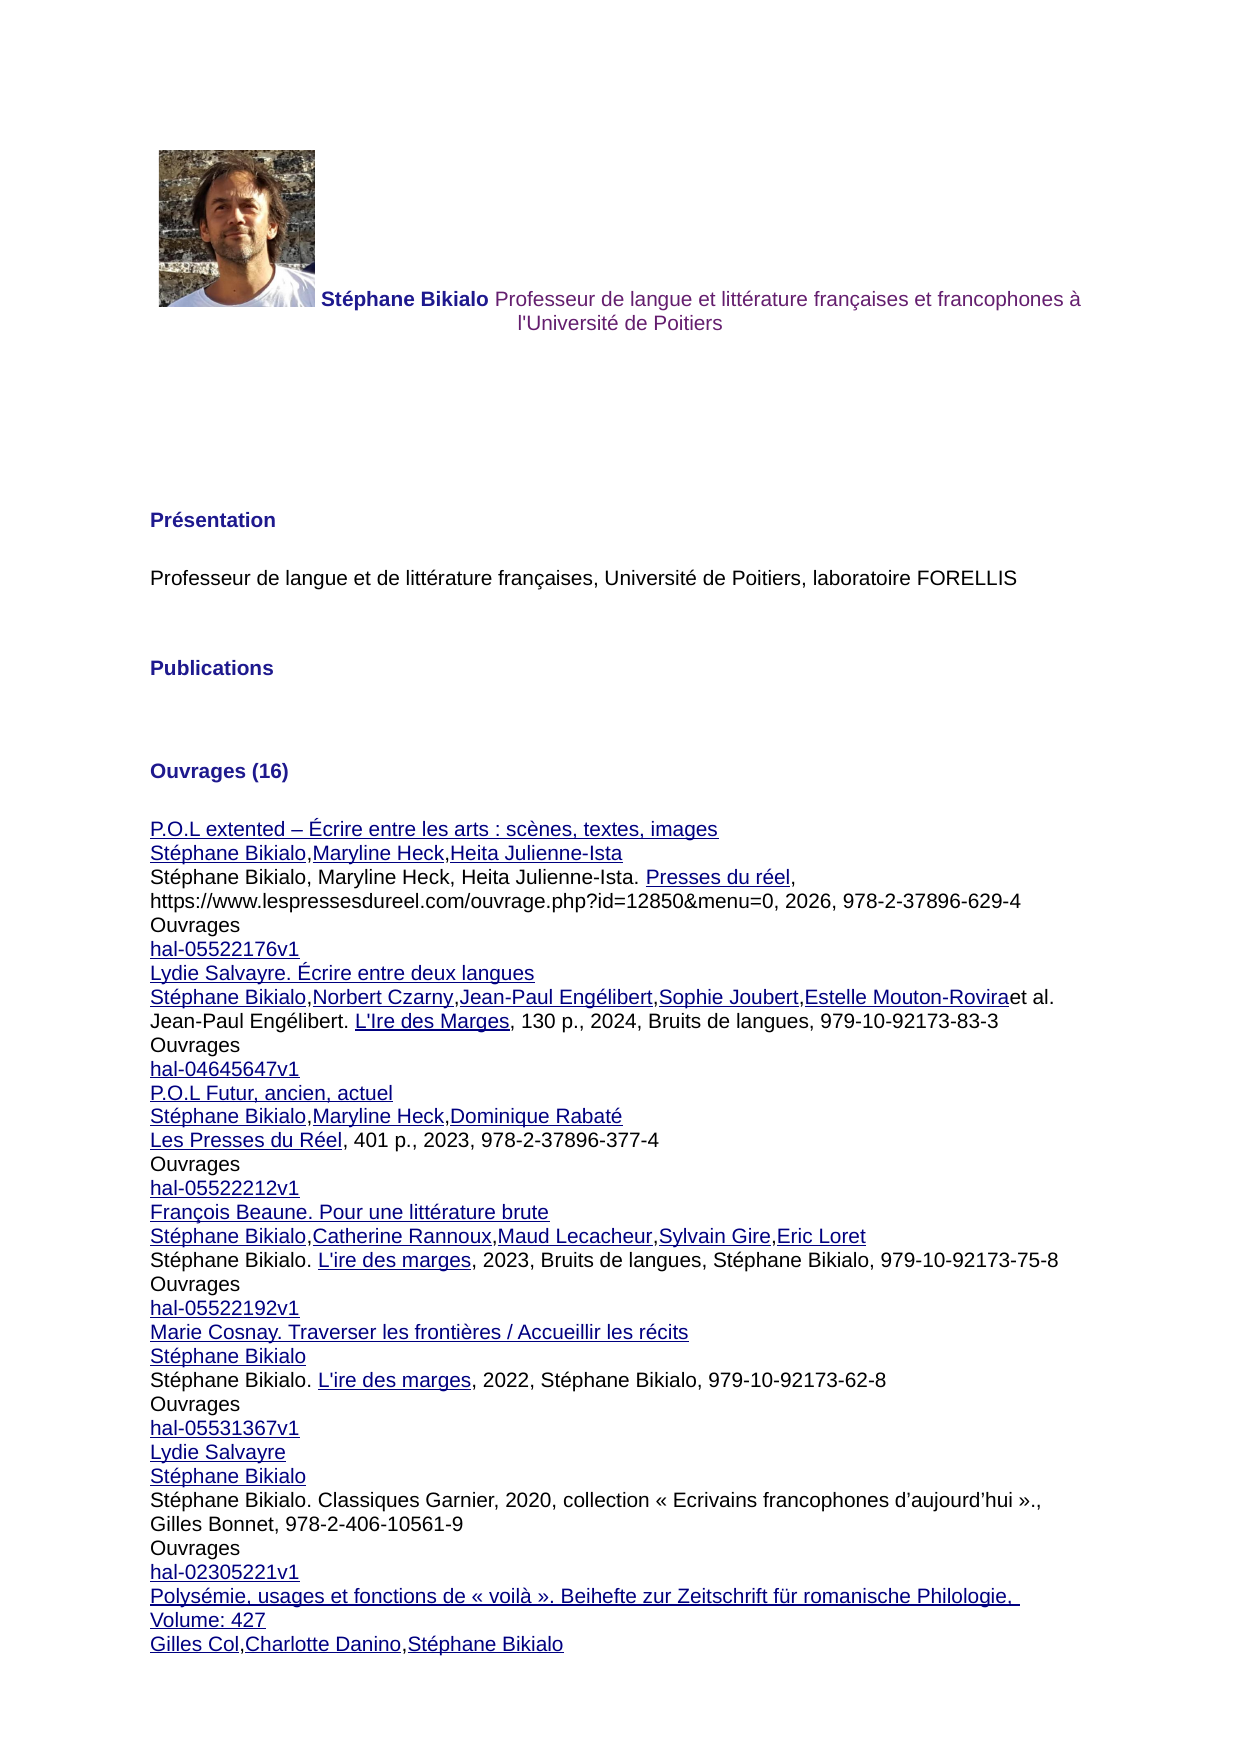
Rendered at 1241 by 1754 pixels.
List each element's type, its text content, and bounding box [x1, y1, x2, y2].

table_cell Marie Cosnay. Traverser les frontières / Accueillir les récits Stéphane Bikialo Stéphane Bikialo. L'ire des marges, 2022, Stéphane Bikialo, 979-10-92173-62-8 Ouvrages hal-05531367v1 [150, 1320, 1090, 1440]
text Professeur de langue et de littérature françaises, Université de Poitiers, laboratoire FORELLIS [150, 566, 1090, 590]
subtitle Présentation [150, 507, 1090, 531]
subtitle Publications [150, 655, 1090, 679]
subtitle Ouvrages (16) [150, 758, 1090, 782]
subtitle Stéphane Bikialo Professeur de langue et littérature françaises et francophones à l'Université de Poitiers [150, 150, 1090, 334]
table_cell François Beaune. Pour une littérature brute Stéphane Bikialo,Catherine Rannoux,Maud Lecacheur,Sylvain Gire,Eric Loret Stéphane Bikialo. L'ire des marges, 2023, Bruits de langues, Stéphane Bikialo, 979-10-92173-75-8 Ouvrages hal-05522192v1 [150, 1200, 1090, 1320]
picture [158, 150, 315, 307]
table_header P.O.L extented – Écrire entre les arts : scènes, textes, images Stéphane Bikialo,Maryline Heck,Heita Julienne-Ista Stéphane Bikialo, Maryline Heck, Heita Julienne-Ista. Presses du réel, https://www.lespressesdureel.com/ouvrage.php?id=12850&menu=0, 2026, 978-2-37896-629-4 Ouvrages hal-05522176v1 [150, 817, 1090, 961]
table_cell P.O.L Futur, ancien, actuel Stéphane Bikialo,Maryline Heck,Dominique Rabaté Les Presses du Réel, 401 p., 2023, 978-2-37896-377-4 Ouvrages hal-05522212v1 [150, 1080, 1090, 1200]
table_cell Polysémie, usages et fonctions de « voilà ». Beihefte zur Zeitschrift für romanische Philologie, Volume: 427 Gilles Col,Charlotte Danino,Stéphane Bikialo [150, 1584, 1090, 1655]
table_cell Lydie Salvayre. Écrire entre deux langues Stéphane Bikialo,Norbert Czarny,Jean-Paul Engélibert,Sophie Joubert,Estelle Mouton-Roviraet al. Jean-Paul Engélibert. L'Ire des Marges, 130 p., 2024, Bruits de langues, 979-10-92173-83-3 Ouvrages hal-04645647v1 [150, 961, 1090, 1080]
table_cell Lydie Salvayre Stéphane Bikialo Stéphane Bikialo. Classiques Garnier, 2020, collection « Ecrivains francophones d’aujourd’hui »., Gilles Bonnet, 978-2-406-10561-9 Ouvrages hal-02305221v1 [150, 1440, 1090, 1583]
